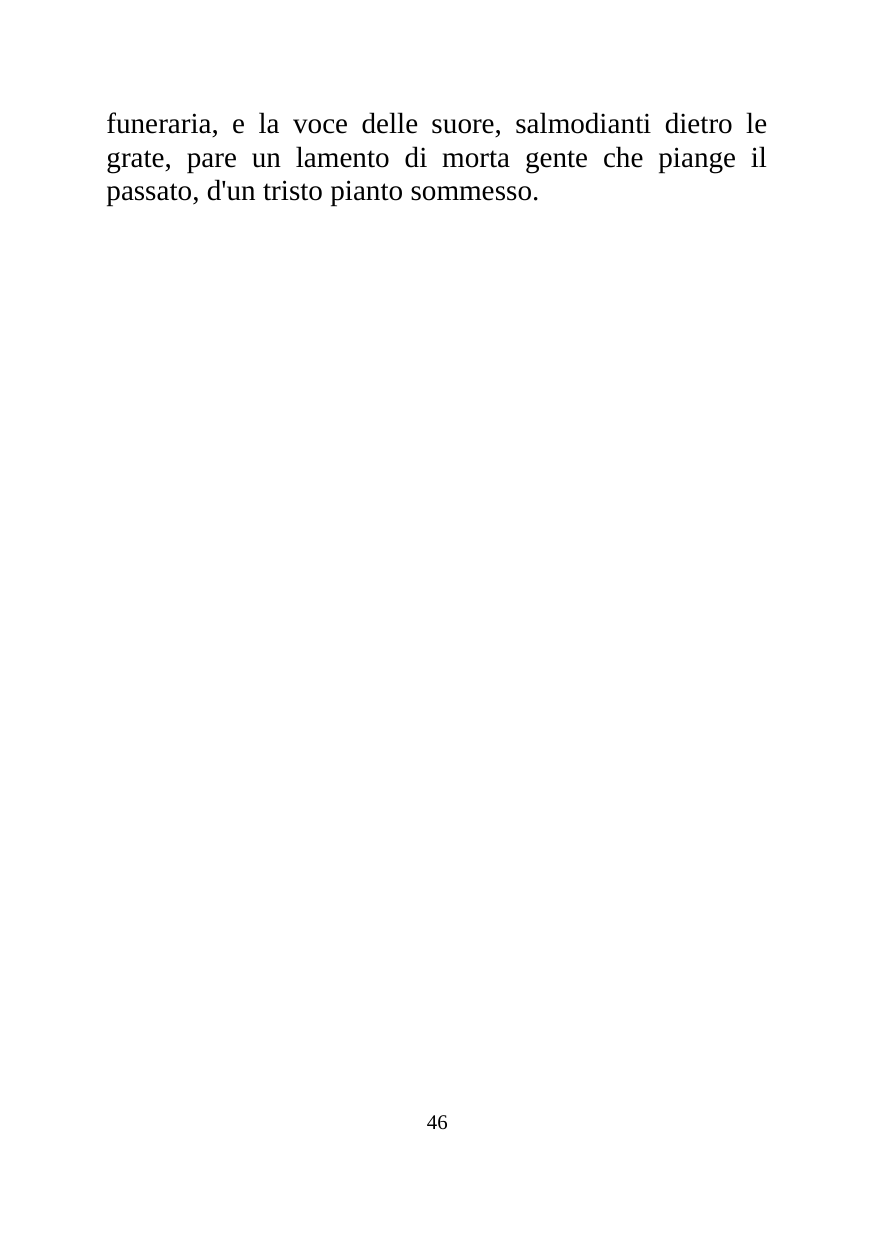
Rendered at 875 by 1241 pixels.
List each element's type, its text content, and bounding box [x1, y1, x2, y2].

text funeraria, e la voce delle suore, salmodianti dietro le grate, pare un lamento di morta gente che piange il passato, d'un tristo pianto sommesso. [106, 106, 768, 207]
